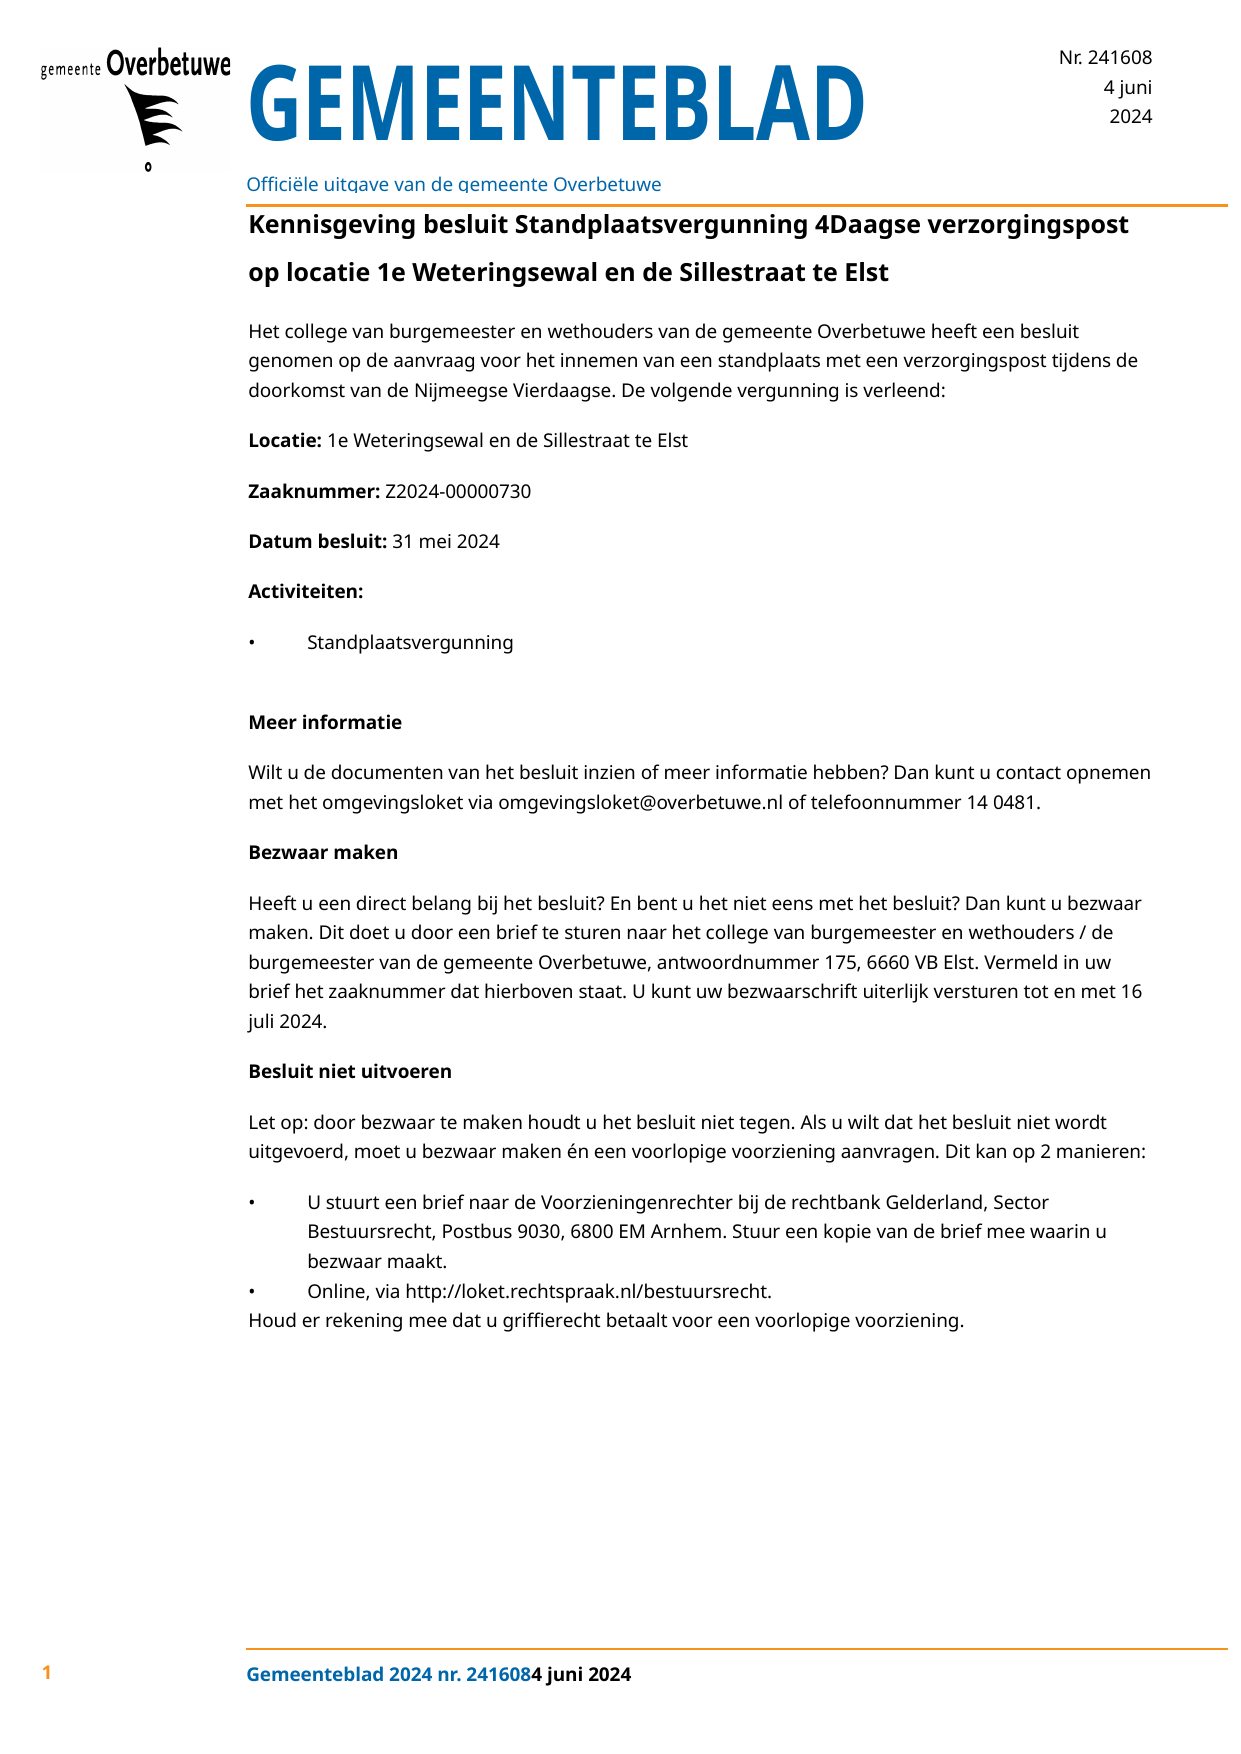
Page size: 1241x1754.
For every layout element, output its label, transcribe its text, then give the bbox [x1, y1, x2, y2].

text Zaaknummer: Z2024-00000730 [248, 478, 1152, 504]
list Standplaatsvergunning [248, 629, 1152, 655]
text Meer informatie [248, 709, 1152, 735]
text Kennisgeving besluit Standplaatsvergunning 4Daagse verzorgingspost op locatie 1e Weteringsewal en de Sillestraat te Elst [248, 207, 1152, 288]
picture [41, 47, 231, 172]
list Online, via http://loket.rechtspraak.nl/bestuursrecht. [248, 1278, 1152, 1304]
text Heeft u een direct belang bij het besluit? En bent u het niet eens met het besluit? Dan kunt u bezwaar maken. Dit doet u door een brief te sturen naar het college van burgemeester en wethouders / de burgemeester van de gemeente Overbetuwe, antwoordnummer 175, 6660 VB Elst. Vermeld in uw brief het zaaknummer dat hierboven staat. U kunt uw bezwaarschrift uiterlijk versturen tot en met 16 juli 2024. [248, 890, 1152, 1034]
text Houd er rekening mee dat u griffierecht betaalt voor een voorlopige voorziening. [248, 1307, 1152, 1333]
text Activiteiten: [248, 579, 1152, 604]
text Let op: door bezwaar te maken houdt u het besluit niet tegen. Als u wilt dat het besluit niet wordt uitgevoerd, moet u bezwaar maken én een voorlopige voorziening aanvragen. Dit kan op 2 manieren: [248, 1109, 1152, 1164]
text Datum besluit: 31 mei 2024 [248, 528, 1152, 554]
text Bezwaar maken [248, 839, 1152, 865]
list U stuurt een brief naar de Voorzieningenrechter bij de rechtbank Gelderland, Sector Bestuursrecht, Postbus 9030, 6800 EM Arnhem. Stuur een kopie van de brief mee waarin u bezwaar maakt. [248, 1189, 1152, 1274]
text Besluit niet uitvoeren [248, 1059, 1152, 1084]
text Locatie: 1e Weteringsewal en de Sillestraat te Elst [248, 427, 1152, 453]
text Het college van burgemeester en wethouders van de gemeente Overbetuwe heeft een besluit genomen op de aanvraag voor het innemen van een standplaats met een verzorgingspost tijdens de doorkomst van de Nijmeegse Vierdaagse. De volgende vergunning is verleend: [248, 318, 1152, 403]
text Wilt u de documenten van het besluit inzien of meer informatie hebben? Dan kunt u contact opnemen met het omgevingsloket via omgevingsloket@overbetuwe.nl of telefoonnummer 14 0481. [248, 759, 1152, 815]
